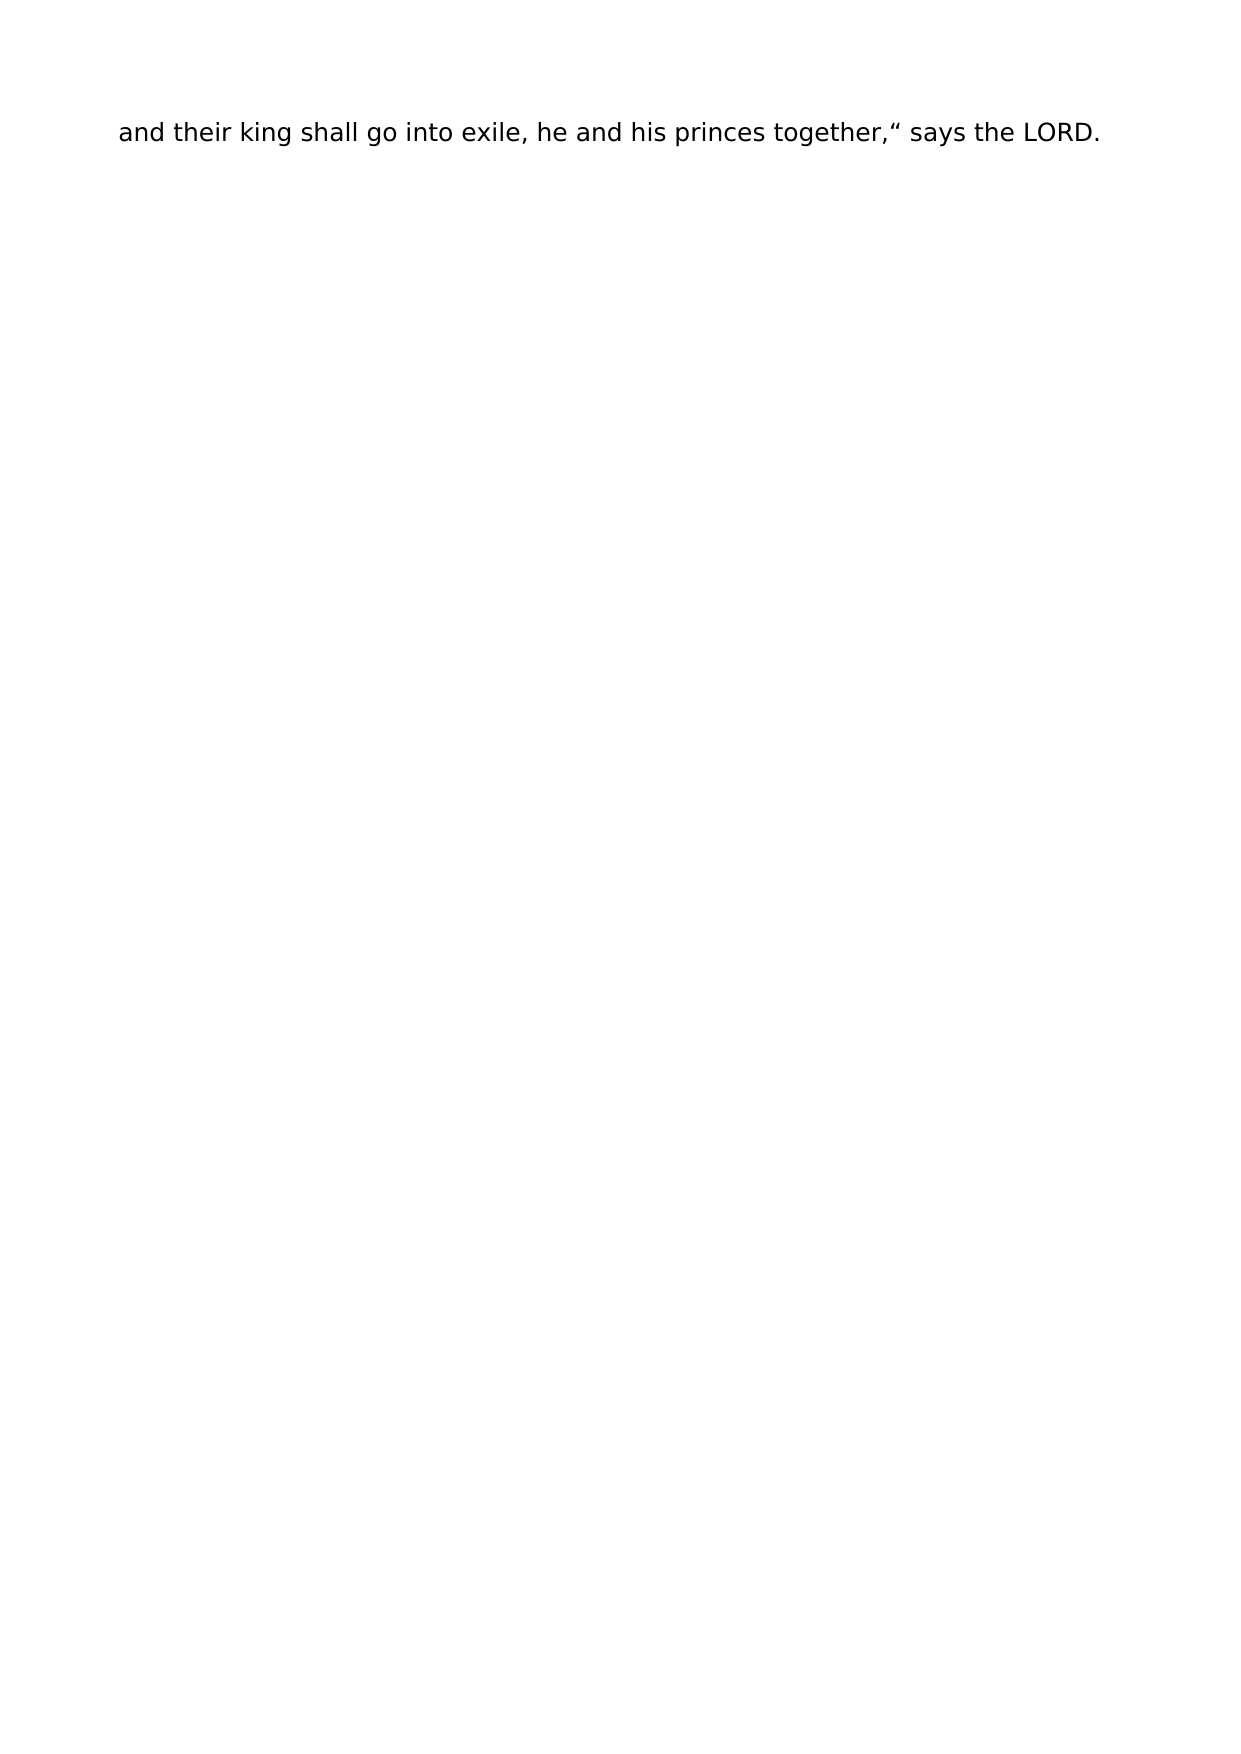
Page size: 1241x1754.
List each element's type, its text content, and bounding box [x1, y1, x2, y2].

text and their king shall go into exile, he and his princes together,“ says the LORD. [118, 118, 1122, 147]
